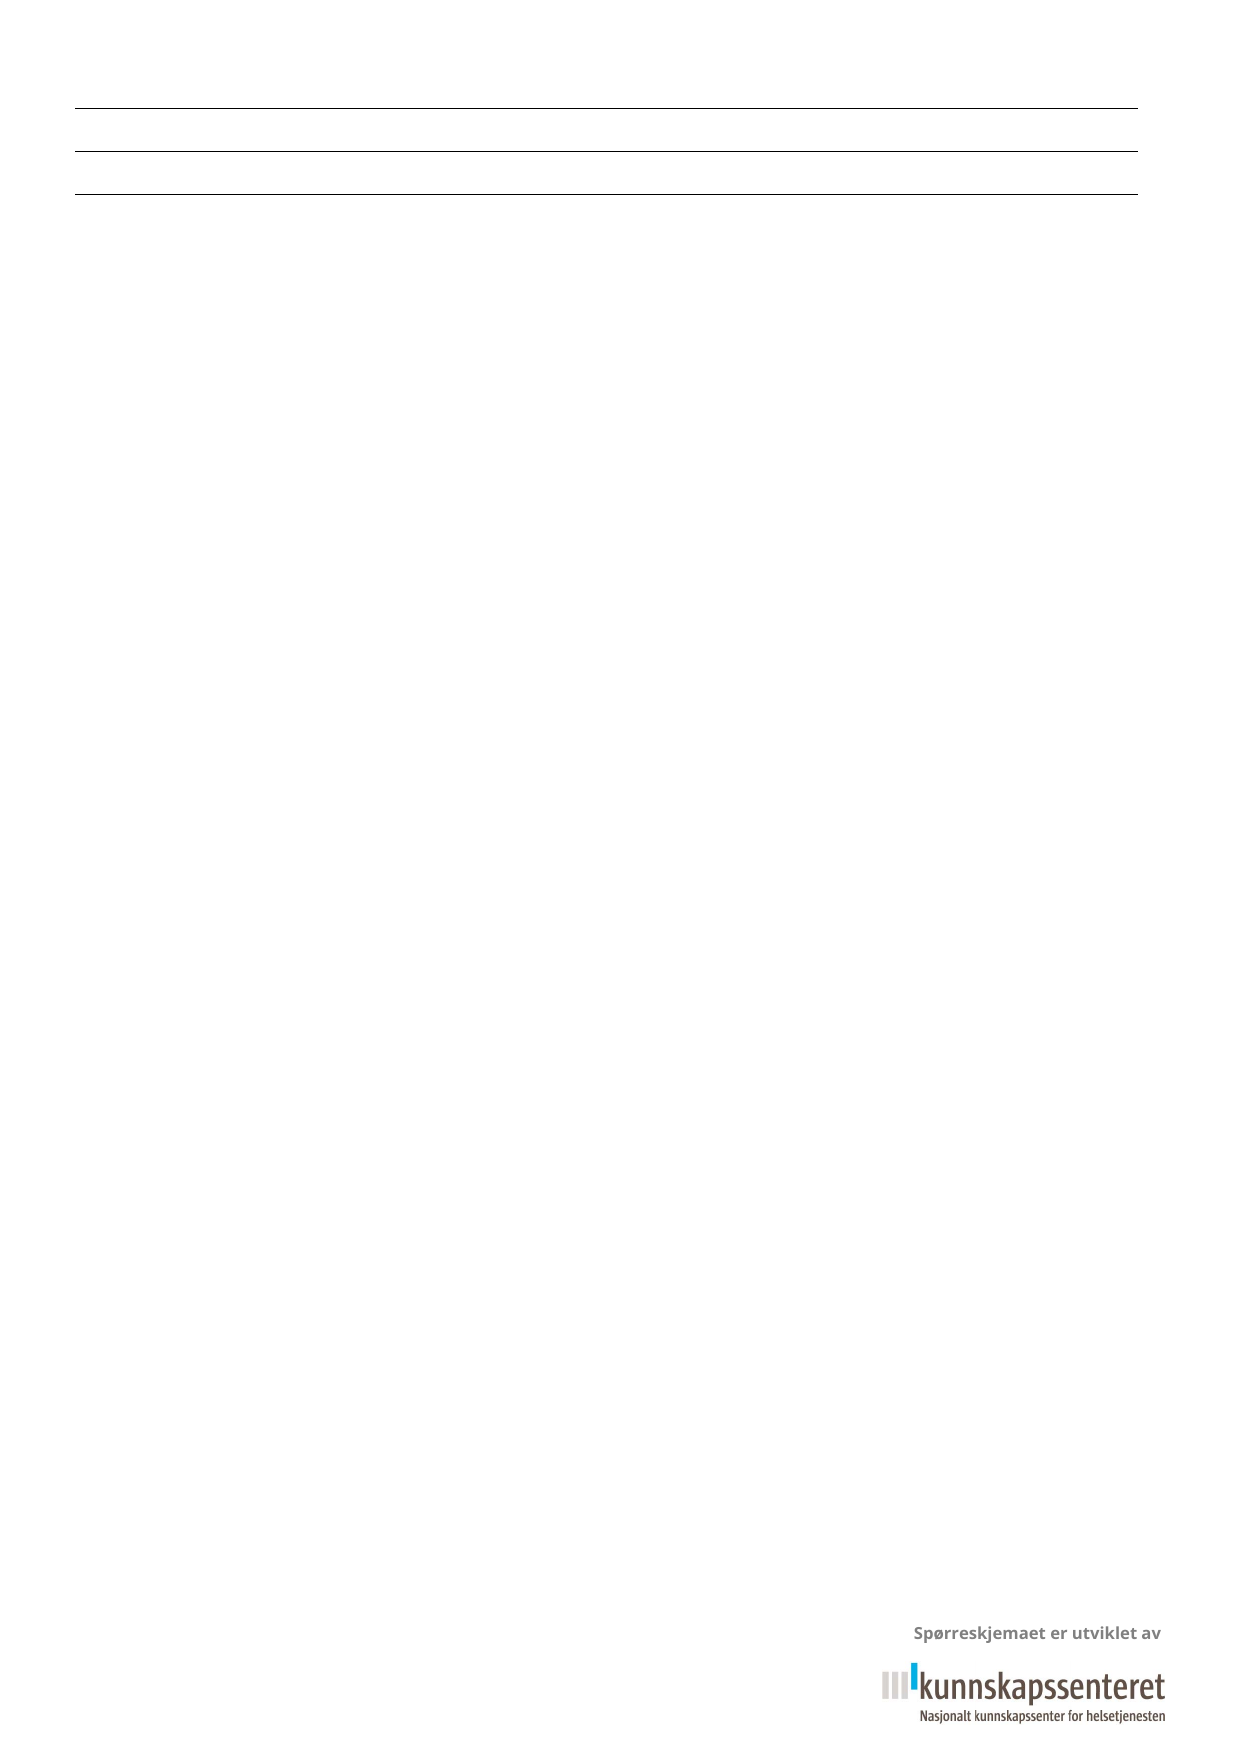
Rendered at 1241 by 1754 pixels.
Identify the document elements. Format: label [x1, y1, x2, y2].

table_cell [75, 152, 1138, 194]
table_cell [75, 109, 1138, 151]
